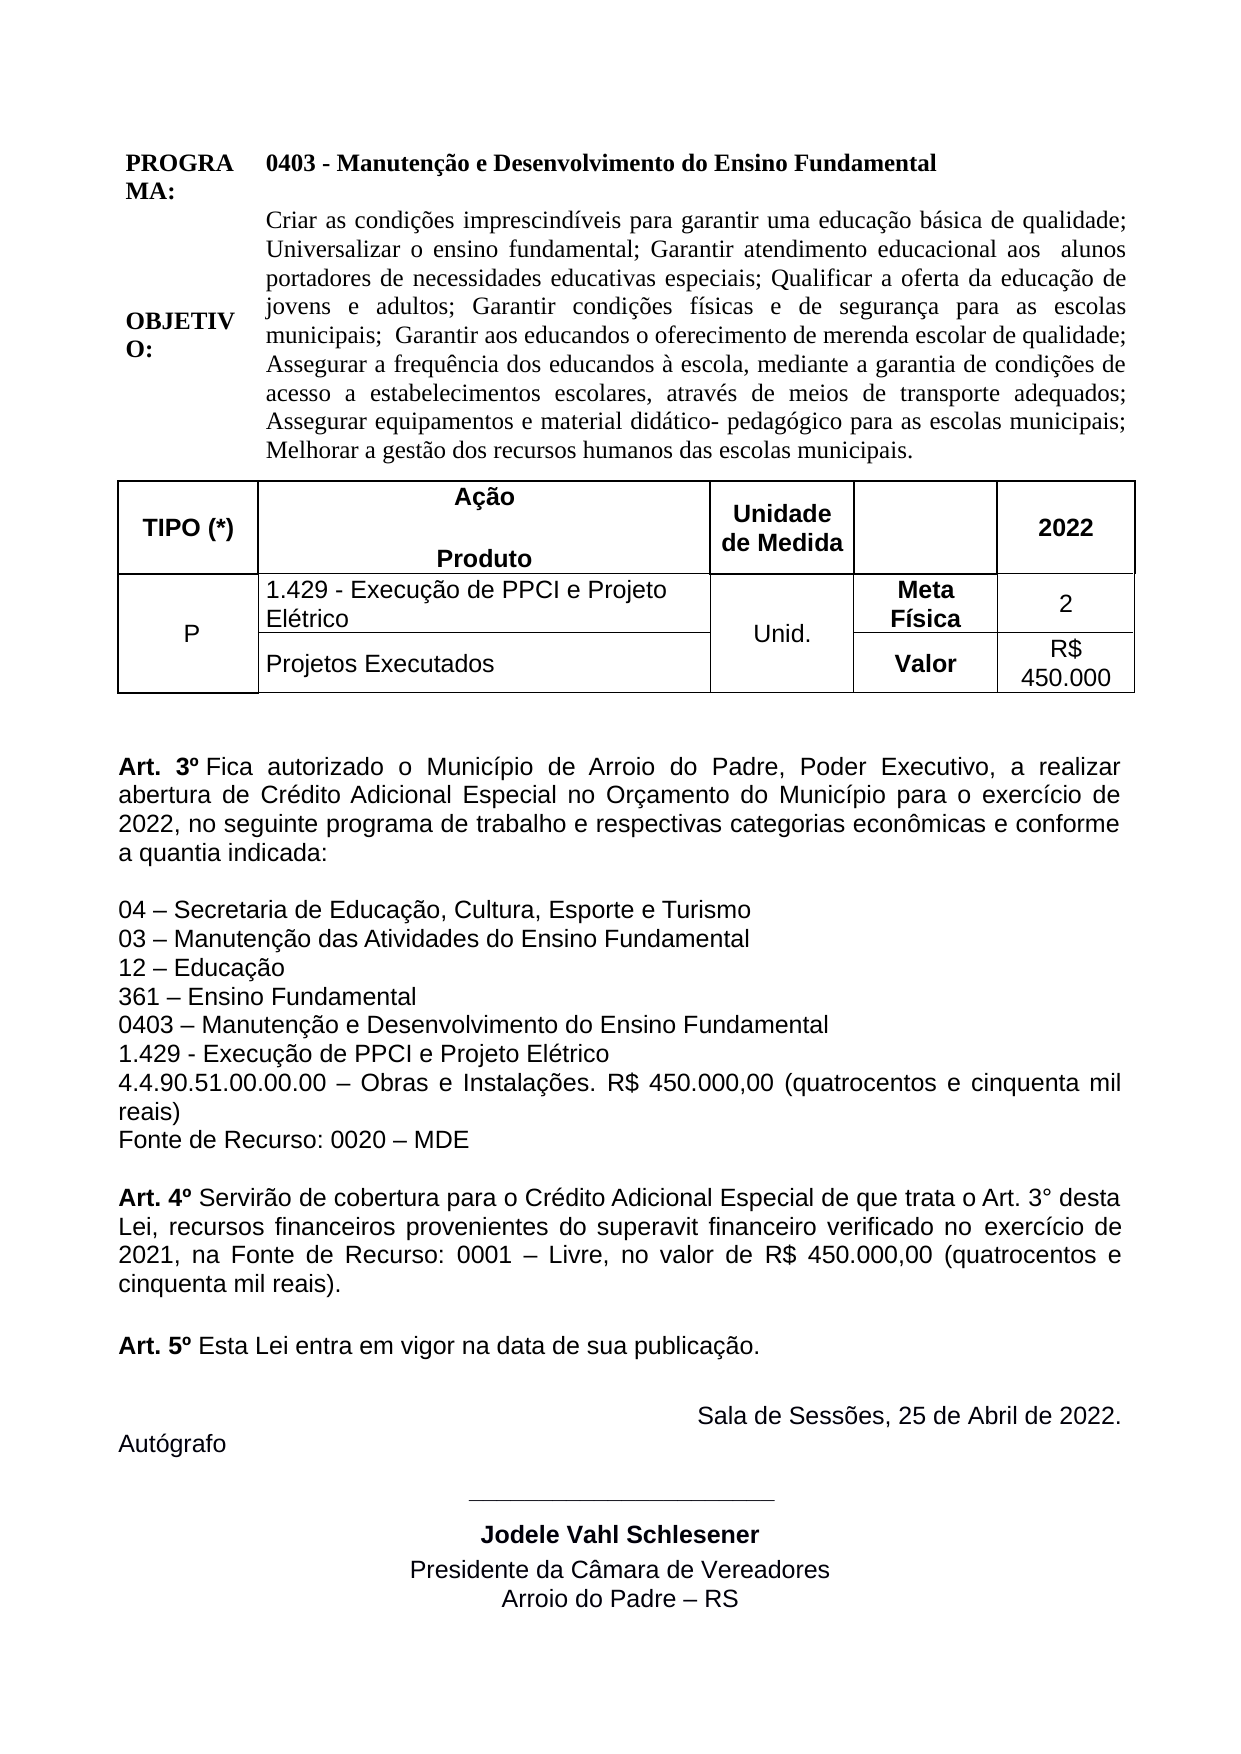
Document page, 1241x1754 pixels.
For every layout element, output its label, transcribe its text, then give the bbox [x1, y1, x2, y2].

text Art. 4º Servirão de cobertura para o Crédito Adicional Especial de que trata o Art. 3° desta Lei, recursos financeiros provenientes do superavit financeiro verificado no exercício de 2021, na Fonte de Recurso: 0001 – Livre, no valor de R$ 450.000,00 (quatrocentos e cinquenta mil reais). [118, 1183, 1122, 1298]
text Sala de Sessões, 25 de Abril de 2022. [118, 1401, 1122, 1429]
text Fonte de Recurso: 0020 – MDE [118, 1125, 1122, 1154]
text ______________________ [118, 1475, 1122, 1504]
table_cell [259, 511, 709, 542]
text 0403 – Manutenção e Desenvolvimento do Ensino Fundamental [118, 1010, 1152, 1039]
text Jodele Vahl Schlesener [118, 1521, 1122, 1549]
table_cell [710, 464, 854, 480]
table_cell [998, 482, 1134, 511]
table_cell Unidade de Medida [711, 482, 853, 573]
table_header PROGRAMA: [118, 148, 258, 205]
text 361 – Ensino Fundamental [118, 981, 1152, 1010]
text 4.4.90.51.00.00.00 – Obras e Instalações. R$ 450.000,00 (quatrocentos e cinquenta mil reais) [118, 1068, 1122, 1125]
text Art. 3º Fica autorizado o Município de Arroio do Padre, Poder Executivo, a realizar abertura de Crédito Adicional Especial no Orçamento do Município para o exercício de 2022, no seguinte programa de trabalho e respectivas categorias econômicas e conforme a quantia indicada: [118, 751, 1122, 866]
table_cell Criar as condições imprescindíveis para garantir uma educação básica de qualidade; Universalizar o ensino fundamental; Garantir atendimento educacional aos alunos portadores de necessidades educativas especiais; Qualificar a oferta da educação de jovens e adultos; Garantir condições físicas e de segurança para as escolas municipais; Garantir aos educandos o oferecimento de merenda escolar de qualidade; Assegurar a frequência dos educandos à escola, mediante a garantia de condições de acesso a estabelecimentos escolares, através de meios de transporte adequados; Assegurar equipamentos e material didático- pedagógico para as escolas municipais; Melhorar a gestão dos recursos humanos das escolas municipais. [258, 205, 1134, 464]
table_cell [258, 464, 710, 480]
text Autógrafo [118, 1429, 1122, 1458]
table_cell Ação [259, 482, 709, 511]
table_cell TIPO (*) [119, 482, 257, 573]
table_cell Projetos Executados [259, 633, 710, 692]
table_header 0403 - Manutenção e Desenvolvimento do Ensino Fundamental [258, 148, 1134, 205]
table_cell [855, 482, 996, 573]
table_cell [997, 464, 1134, 480]
text 12 – Educação [118, 953, 1152, 981]
table_cell [998, 542, 1134, 573]
table_cell [854, 464, 997, 480]
table_cell Meta Física [854, 575, 997, 632]
text Presidente da Câmara de Vereadores [118, 1555, 1122, 1584]
table_cell Produto [259, 542, 709, 573]
table_cell [118, 464, 258, 480]
table_cell 2 [998, 573, 1134, 632]
text Arroio do Padre – RS [118, 1584, 1122, 1612]
text 03 – Manutenção das Atividades do Ensino Fundamental [118, 924, 1152, 953]
table_cell R$ 450.000 [998, 632, 1134, 692]
text 1.429 - Execução de PPCI e Projeto Elétrico [118, 1039, 1122, 1068]
table_cell Valor [854, 633, 997, 692]
table_cell 1.429 - Execução de PPCI e Projeto Elétrico [259, 574, 710, 632]
text 04 – Secretaria de Educação, Cultura, Esporte e Turismo [118, 895, 1152, 924]
text Art. 5º Esta Lei entra em vigor na data de sua publicação. [118, 1331, 1122, 1359]
table_cell Unid. [711, 575, 853, 692]
table_cell OBJETIVO: [118, 205, 258, 464]
table_cell 2022 [998, 511, 1134, 542]
table_cell P [119, 575, 258, 692]
